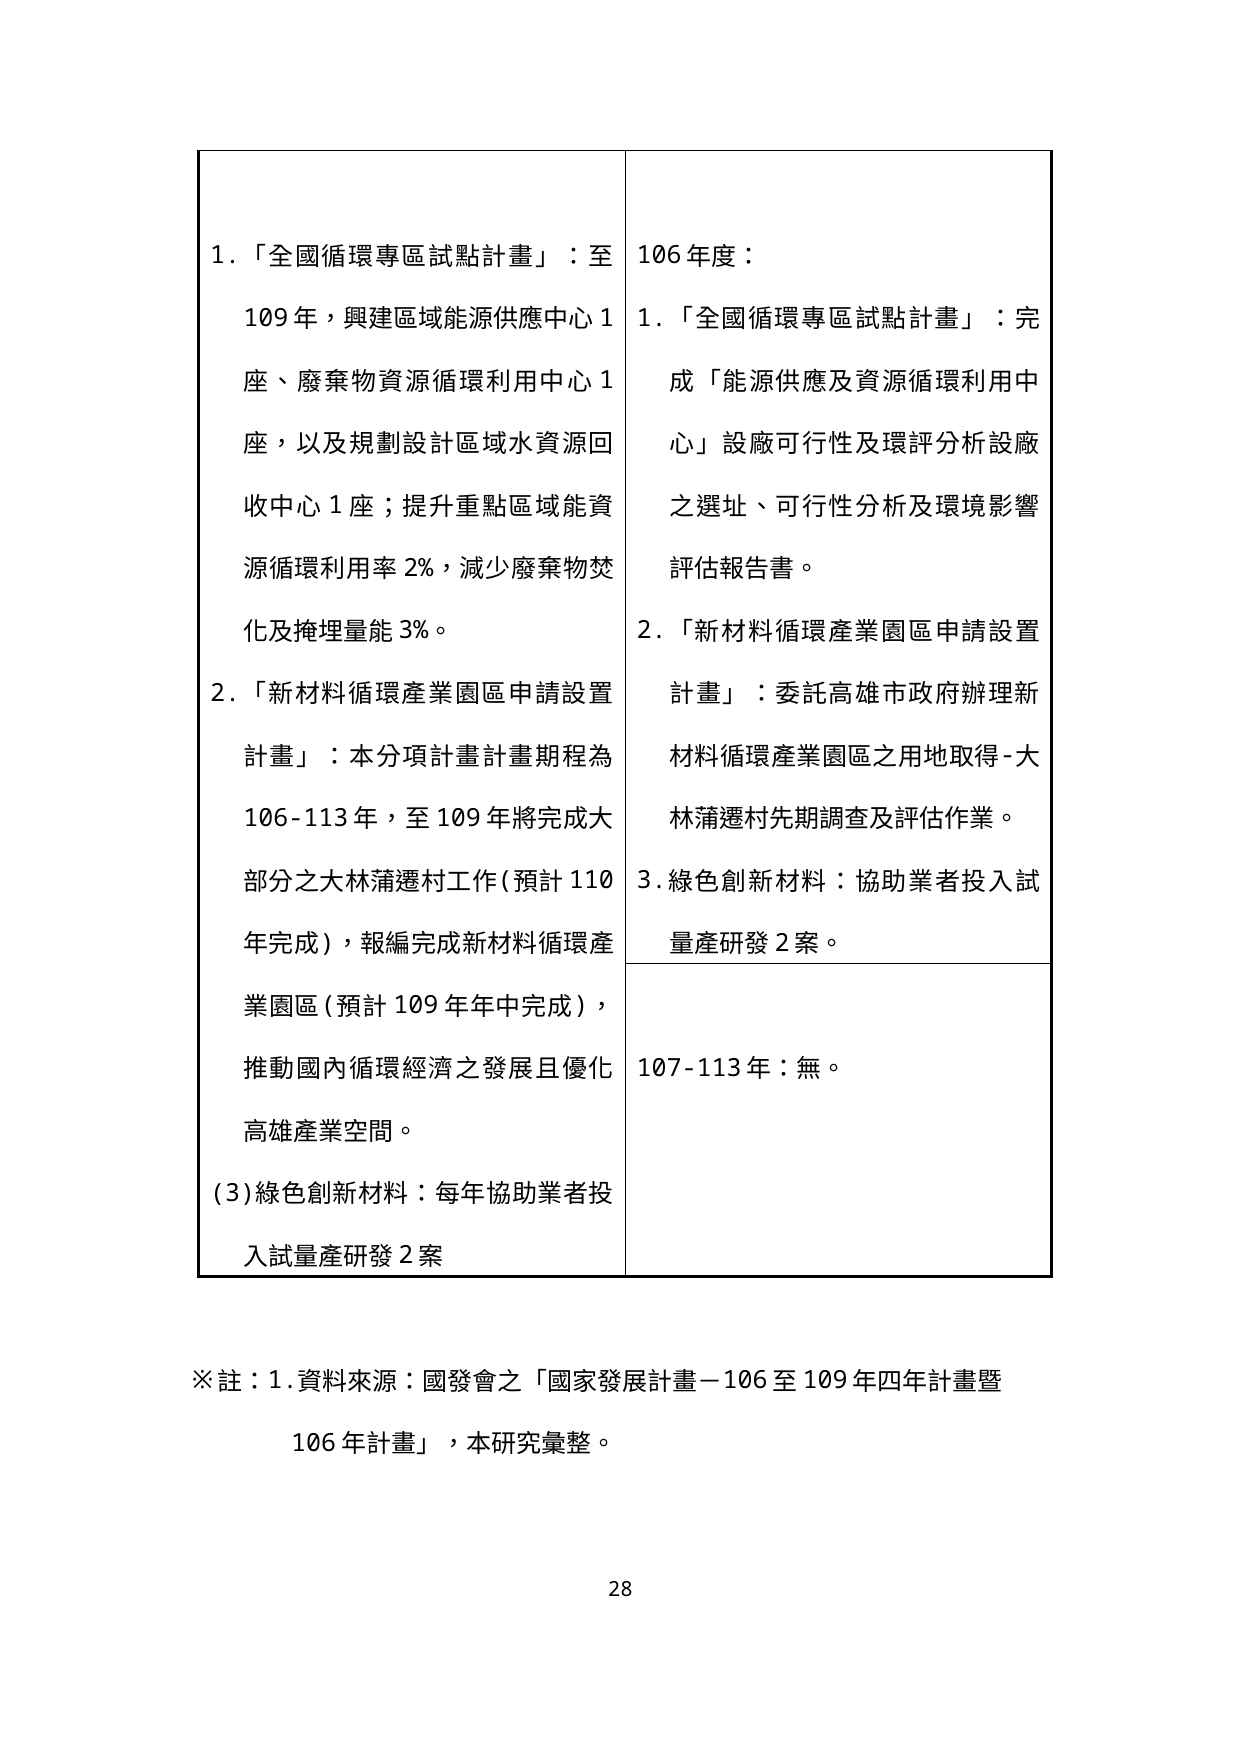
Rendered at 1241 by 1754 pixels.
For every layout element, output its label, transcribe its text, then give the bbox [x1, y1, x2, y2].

text ※註：1.資料來源：國發會之「國家發展計畫－106至109年四年計畫暨106年計畫」，本研究彙整。 [187, 1337, 1044, 1462]
table_cell 107-113年：無。 [626, 964, 1050, 1275]
table_cell 1.「全國循環專區試點計畫」：至109年，興建區域能源供應中心1座、廢棄物資源循環利用中心1座，以及規劃設計區域水資源回收中心1座；提升重點區域能資源循環利用率2%，減少廢棄物焚化及掩埋量能3%。 2.「新材料循環產業園區申請設置計畫」：本分項計畫計畫期程為106-113年，至109年將完成大部分之大林蒲遷村工作(預計110年完成)，報編完成新材料循環產業園區(預計109年年中完成)，推動國內循環經濟之發展且優化高雄產業空間。 (3)綠色創新材料：每年協助業者投入試量產研發2案 [200, 151, 625, 1275]
table_cell 106年度： 1.「全國循環專區試點計畫」：完成「能源供應及資源循環利用中心」設廠可行性及環評分析設廠之選址、可行性分析及環境影響評估報告書。 2.「新材料循環產業園區申請設置計畫」：委託高雄市政府辦理新材料循環產業園區之用地取得-大林蒲遷村先期調查及評估作業。 3.綠色創新材料：協助業者投入試量產研發2案。 [626, 151, 1050, 962]
